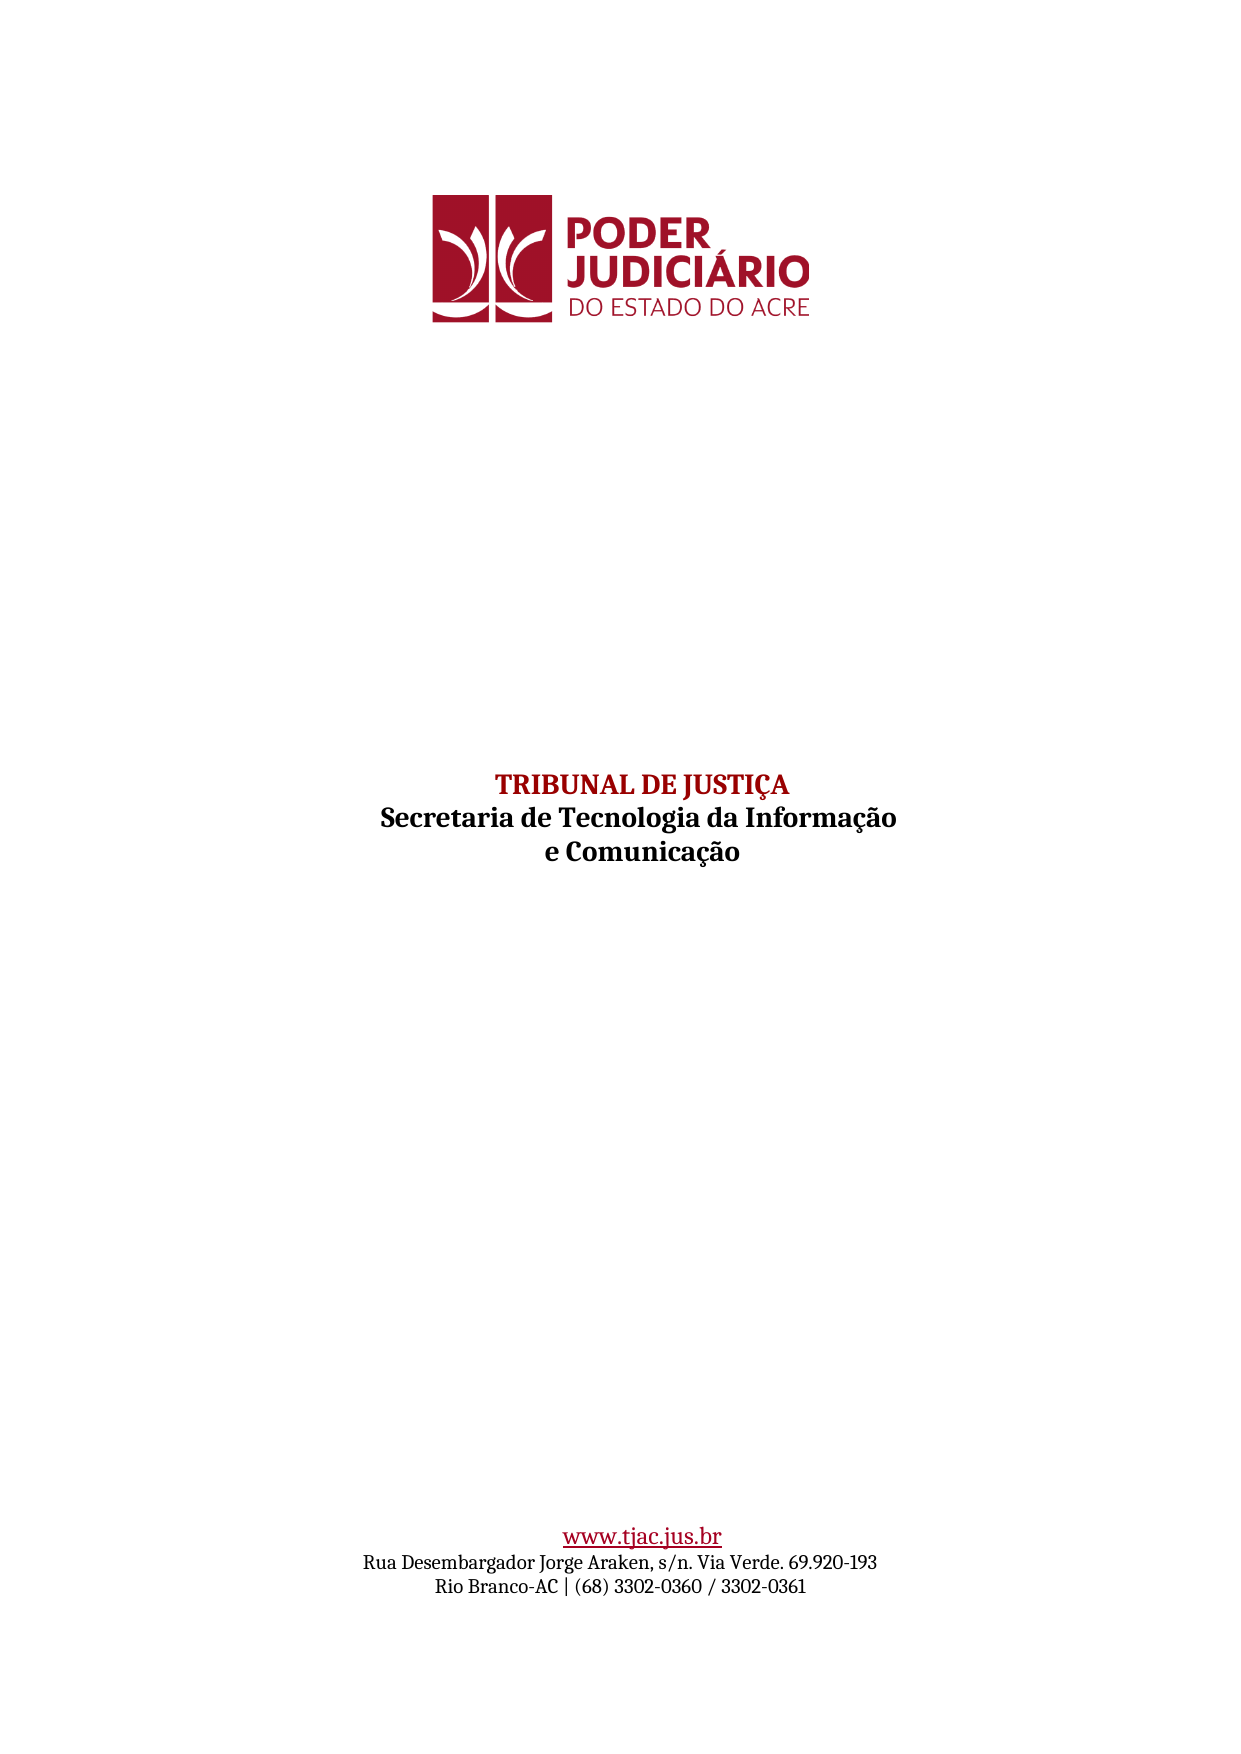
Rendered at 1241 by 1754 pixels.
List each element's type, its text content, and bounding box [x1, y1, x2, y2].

text www.tjac.jus.br [162, 1522, 1122, 1551]
text Secretaria de Tecnologia da Informação [162, 802, 1122, 835]
text Rio Branco-AC | (68) 3302-0360 / 3302-0361 [133, 1575, 1107, 1599]
text TRIBUNAL DE JUSTIÇA [162, 768, 1122, 802]
text Rua Desembargador Jorge Araken, s/n. Via Verde. 69.920-193 [133, 1551, 1107, 1575]
text e Comunicação [162, 835, 1122, 869]
